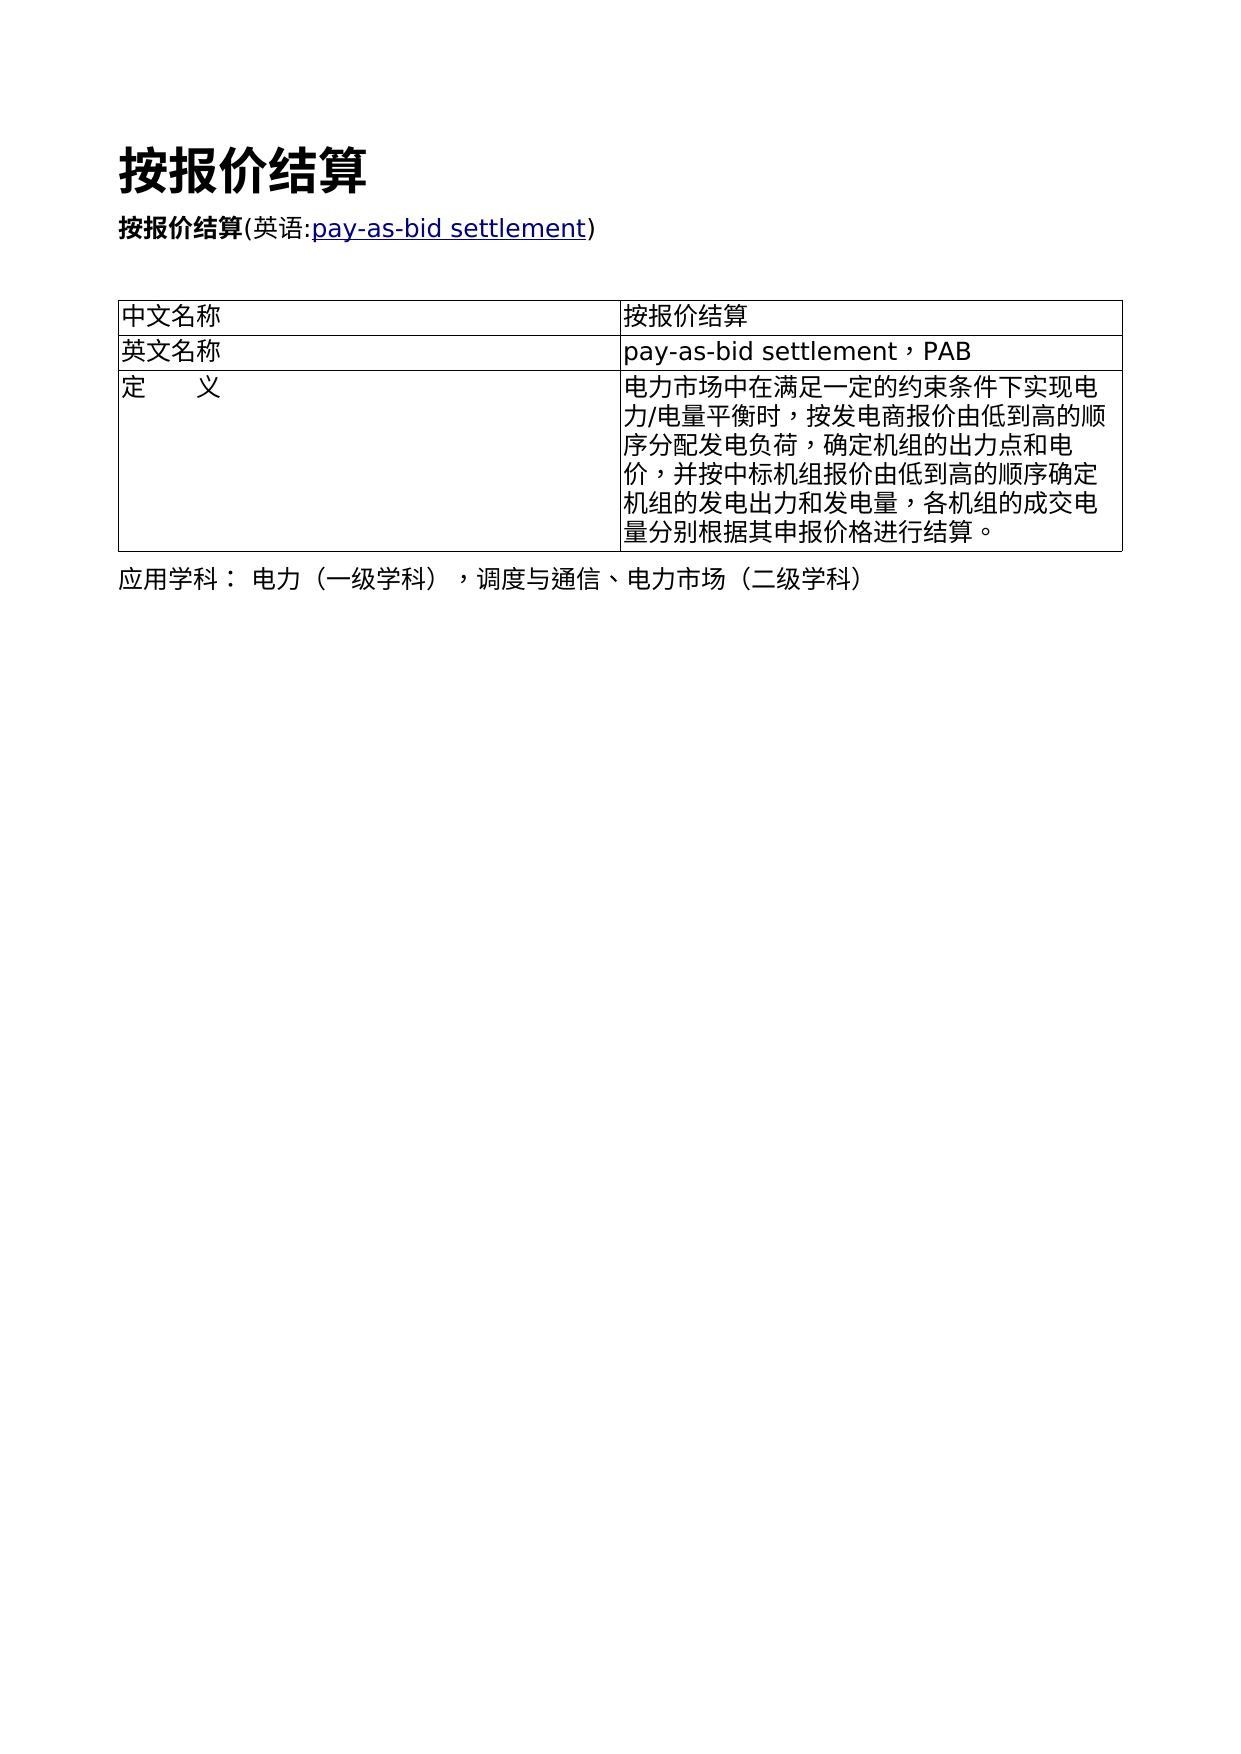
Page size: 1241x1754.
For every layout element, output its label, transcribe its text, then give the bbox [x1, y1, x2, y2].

table_header 中文名称 [119, 301, 620, 334]
table_cell 定 义 [119, 371, 620, 551]
table_cell pay-as-bid settlement，PAB [621, 336, 1122, 370]
text 按报价结算(英语:pay-as-bid settlement) [118, 214, 1122, 272]
table_header 按报价结算 [621, 301, 1122, 334]
subtitle 按报价结算 [118, 143, 1122, 201]
table_cell 电力市场中在满足一定的约束条件下实现电力/电量平衡时，按发电商报价由低到高的顺序分配发电负荷，确定机组的出力点和电价，并按中标机组报价由低到高的顺序确定机组的发电出力和发电量，各机组的成交电量分别根据其申报价格进行结算。 [621, 371, 1122, 551]
table_cell 英文名称 [119, 336, 620, 370]
text 应用学科： 电力（一级学科），调度与通信、电力市场（二级学科） [118, 566, 1122, 595]
